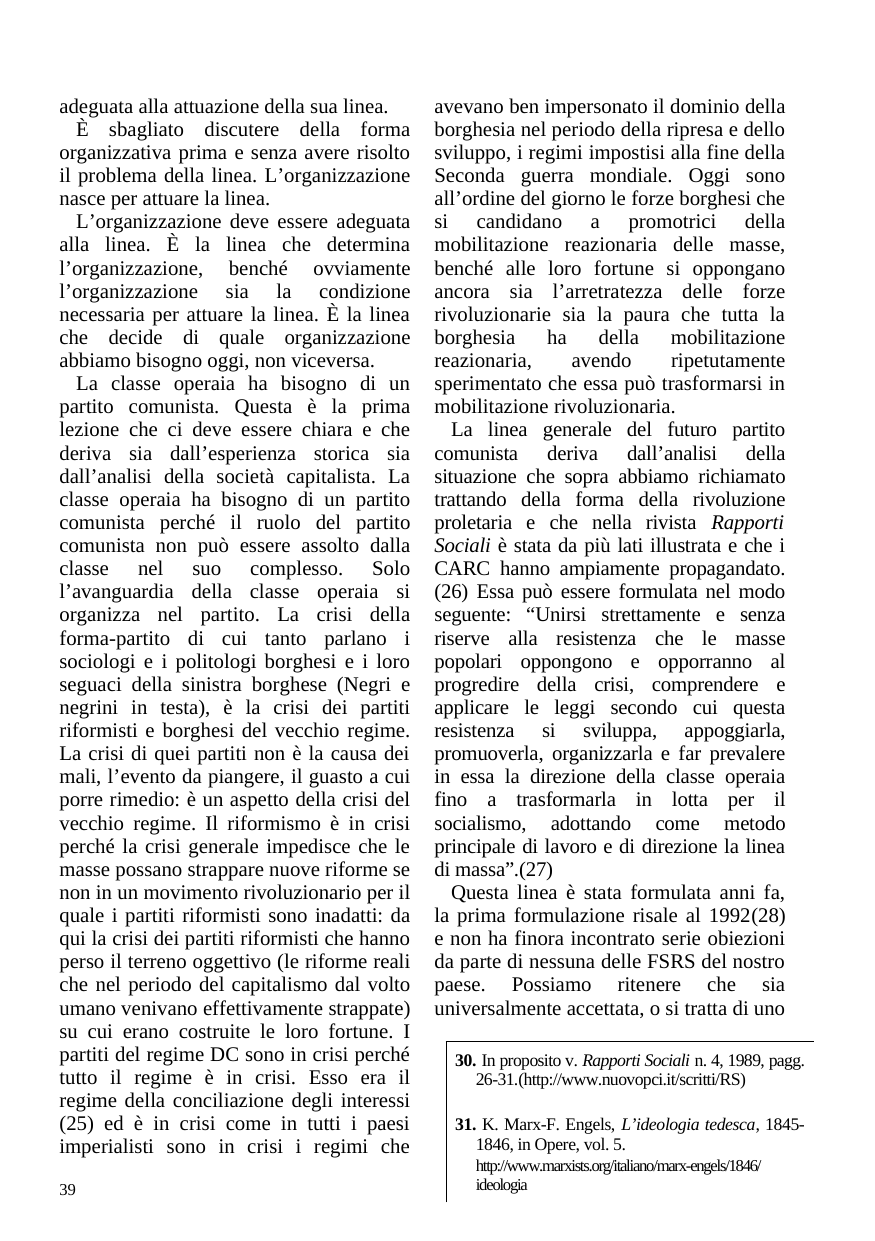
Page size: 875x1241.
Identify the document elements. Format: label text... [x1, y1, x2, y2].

text La classe operaia ha bisogno di un partito comunista. Questa è la prima lezione che ci deve essere chiara e che deriva sia dall’esperienza storica sia dall’analisi della società capitalista. La classe operaia ha bisogno di un partito comunista perché il ruolo del partito comunista non può essere assolto dalla classe nel suo complesso. Solo l’avanguardia della classe operaia si organizza nel partito. La crisi della forma-partito di cui tanto parlano i sociologi e i politologi borghesi e i loro seguaci della sinistra borghese (Negri e negrini in testa), è la crisi dei partiti riformisti e borghesi del vecchio regime. La crisi di quei partiti non è la causa dei mali, l’evento da piangere, il guasto a cui porre rimedio: è un aspetto della crisi del vecchio regime. Il riformismo è in crisi perché la crisi generale impedisce che le masse possano strappare nuove riforme se non in un movimento rivoluzionario per il quale i partiti riformisti sono inadatti: da qui la crisi dei partiti riformisti che hanno perso il terreno oggettivo (le riforme reali che nel periodo del capitalismo dal volto umano venivano effettivamente strappate) su cui erano costruite le loro fortune. I partiti del regime DC sono in crisi perché tutto il regime è in crisi. Esso era il regime della conciliazione degli interessi (25) ed è in crisi come in tutti i paesi imperialisti sono in crisi i regimi che [59, 372, 411, 1158]
text 31. K. Marx-F. Engels, L’ideologia tedesca, 1845-1846, in Opere, vol. 5. [455, 1115, 805, 1154]
text http://www.marxists.org/italiano/marx-engels/1846/ideologia [476, 1157, 805, 1194]
text È sbagliato discutere della forma organizzativa prima e senza avere risolto il problema della linea. L’organizzazione nasce per attuare la linea. [59, 118, 411, 210]
text adeguata alla attuazione della sua linea. [59, 94, 411, 118]
text La linea generale del futuro partito comunista deriva dall’analisi della situazione che sopra abbiamo richiamato trattando della forma della rivoluzione proletaria e che nella rivista Rapporti Sociali è stata da più lati illustrata e che i CARC hanno ampiamente propagandato.(26) Essa può essere formulata nel modo seguente: “Unirsi strettamente e senza riserve alla resistenza che le masse popolari oppongono e opporranno al progredire della crisi, comprendere e applicare le leggi secondo cui questa resistenza si sviluppa, appoggiarla, promuoverla, organizzarla e far prevalere in essa la direzione della classe operaia fino a trasformarla in lotta per il socialismo, adottando come metodo principale di lavoro e di direzione la linea di massa”.(27) [434, 418, 786, 881]
text avevano ben impersonato il dominio della borghesia nel periodo della ripresa e dello sviluppo, i regimi impostisi alla fine della Seconda guerra mondiale. Oggi sono all’ordine del giorno le forze borghesi che si candidano a promotrici della mobilitazione reazionaria delle masse, benché alle loro fortune si oppongano ancora sia l’arretratezza delle forze rivoluzionarie sia la paura che tutta la borghesia ha della mobilitazione reazionaria, avendo ripetutamente sperimentato che essa può trasformarsi in mobilitazione rivoluzionaria. [434, 94, 786, 418]
text Questa linea è stata formulata anni fa, la prima formulazione risale al 1992(28) e non ha finora incontrato serie obiezioni da parte di nessuna delle FSRS del nostro paese. Possiamo ritenere che sia universalmente accettata, o si tratta di uno [434, 881, 786, 1019]
text L’organizzazione deve essere adeguata alla linea. È la linea che determina l’organizzazione, benché ovviamente l’organizzazione sia la condizione necessaria per attuare la linea. È la linea che decide di quale organizzazione abbiamo bisogno oggi, non viceversa. [59, 210, 411, 372]
text 30. In proposito v. Rapporti Sociali n. 4, 1989, pagg. 26-31.(http://www.nuovopci.it/scritti/RS) [455, 1050, 805, 1089]
